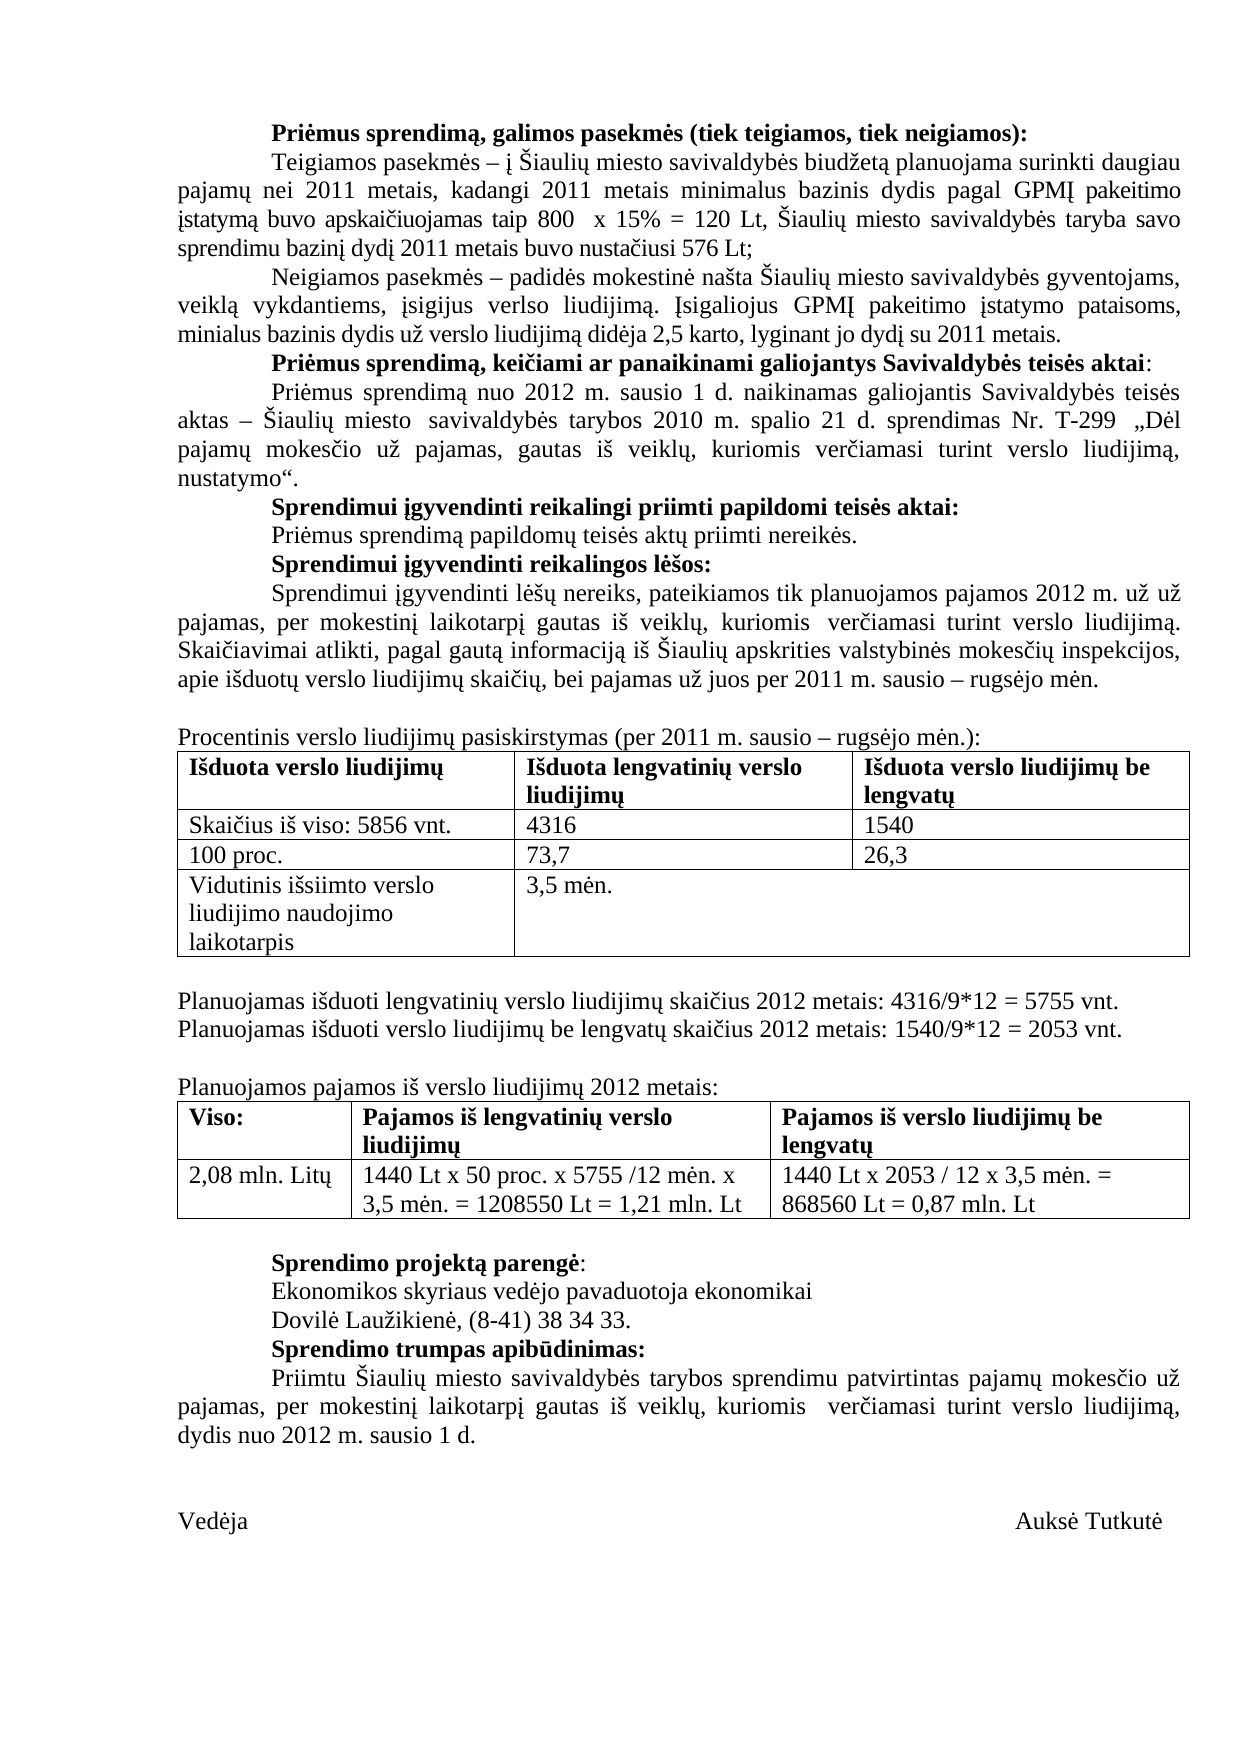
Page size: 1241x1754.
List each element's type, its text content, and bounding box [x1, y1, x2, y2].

text Vedėja Auksė Tutkutė [177, 1506, 1181, 1535]
table_cell 2,08 mln. Litų [178, 1160, 351, 1218]
table_cell 26,3 [853, 840, 1189, 869]
text Priėmus sprendimą papildomų teisės aktų priimti nereikės. [177, 521, 1181, 549]
table_cell 73,7 [515, 840, 852, 869]
text Sprendimo trumpas apibūdinimas: [177, 1334, 1181, 1363]
text Planuojamas išduoti lengvatinių verslo liudijimų skaičius 2012 metais: 4316/9*12 = 5755 vnt. [177, 986, 1181, 1014]
table_header Išduota lengvatinių verslo liudijimų [515, 752, 852, 809]
text Sprendimo projektą parengė: [177, 1248, 1181, 1276]
table_header Pajamos iš verslo liudijimų be lengvatų [771, 1102, 1189, 1159]
text Teigiamos pasekmės – į Šiaulių miesto savivaldybės biudžetą planuojama surinkti daugiau pajamų nei 2011 metais, kadangi 2011 metais minimalus bazinis dydis pagal GPMĮ pakeitimo įstatymą buvo apskaičiuojamas taip 800 x 15% = 120 Lt, Šiaulių miesto savivaldybės taryba savo sprendimu bazinį dydį 2011 metais buvo nustačiusi 576 Lt; [177, 147, 1181, 262]
table_header Išduota verslo liudijimų be lengvatų [853, 752, 1189, 809]
text Sprendimui įgyvendinti lėšų nereiks, pateikiamos tik planuojamos pajamos 2012 m. už už pajamas, per mokestinį laikotarpį gautas iš veiklų, kuriomis verčiamasi turint verslo liudijimą. Skaičiavimai atlikti, pagal gautą informaciją iš Šiaulių apskrities valstybinės mokesčių inspekcijos, apie išduotų verslo liudijimų skaičių, bei pajamas už juos per 2011 m. sausio – rugsėjo mėn. [177, 578, 1181, 693]
table_cell 1440 Lt x 2053 / 12 x 3,5 mėn. = 868560 Lt = 0,87 mln. Lt [771, 1160, 1189, 1218]
text Neigiamos pasekmės – padidės mokestinė našta Šiaulių miesto savivaldybės gyventojams, veiklą vykdantiems, įsigijus verlso liudijimą. Įsigaliojus GPMĮ pakeitimo įstatymo pataisoms, minialus bazinis dydis už verslo liudijimą didėja 2,5 karto, lyginant jo dydį su 2011 metais. [177, 262, 1181, 348]
table_cell 100 proc. [178, 840, 514, 869]
table_header Viso: [178, 1102, 351, 1159]
table_cell 4316 [515, 810, 852, 839]
text Planuojamas išduoti verslo liudijimų be lengvatų skaičius 2012 metais: 1540/9*12 = 2053 vnt. [177, 1014, 1181, 1043]
text Procentinis verslo liudijimų pasiskirstymas (per 2011 m. sausio – rugsėjo mėn.): [177, 722, 1181, 751]
text Priimtu Šiaulių miesto savivaldybės tarybos sprendimu patvirtintas pajamų mokesčio už pajamas, per mokestinį laikotarpį gautas iš veiklų, kuriomis verčiamasi turint verslo liudijimą, dydis nuo 2012 m. sausio 1 d. [177, 1363, 1181, 1449]
text Planuojamos pajamos iš verslo liudijimų 2012 metais: [177, 1072, 1181, 1101]
text Priėmus sprendimą, galimos pasekmės (tiek teigiamos, tiek neigiamos): [177, 118, 1181, 147]
text Dovilė Laužikienė, (8-41) 38 34 33. [177, 1305, 1181, 1334]
table_cell 1440 Lt x 50 proc. x 5755 /12 mėn. x 3,5 mėn. = 1208550 Lt = 1,21 mln. Lt [352, 1160, 770, 1218]
text Priėmus sprendimą nuo 2012 m. sausio 1 d. naikinamas galiojantis Savivaldybės teisės aktas – Šiaulių miesto savivaldybės tarybos 2010 m. spalio 21 d. sprendimas Nr. T-299 „Dėl pajamų mokesčio už pajamas, gautas iš veiklų, kuriomis verčiamasi turint verslo liudijimą, nustatymo“. [177, 377, 1181, 492]
table_cell Vidutinis išsiimto verslo liudijimo naudojimo laikotarpis [178, 870, 514, 956]
text Ekonomikos skyriaus vedėjo pavaduotoja ekonomikai [177, 1276, 1181, 1305]
text Sprendimui įgyvendinti reikalingi priimti papildomi teisės aktai: [177, 492, 1181, 521]
table_cell Skaičius iš viso: 5856 vnt. [178, 810, 514, 839]
text Priėmus sprendimą, keičiami ar panaikinami galiojantys Savivaldybės teisės aktai: [177, 348, 1181, 377]
table_cell 1540 [853, 810, 1189, 839]
table_header Išduota verslo liudijimų [178, 752, 514, 809]
text Sprendimui įgyvendinti reikalingos lėšos: [177, 549, 1181, 578]
table_cell 3,5 mėn. [515, 870, 1189, 956]
table_header Pajamos iš lengvatinių verslo liudijimų [352, 1102, 770, 1159]
